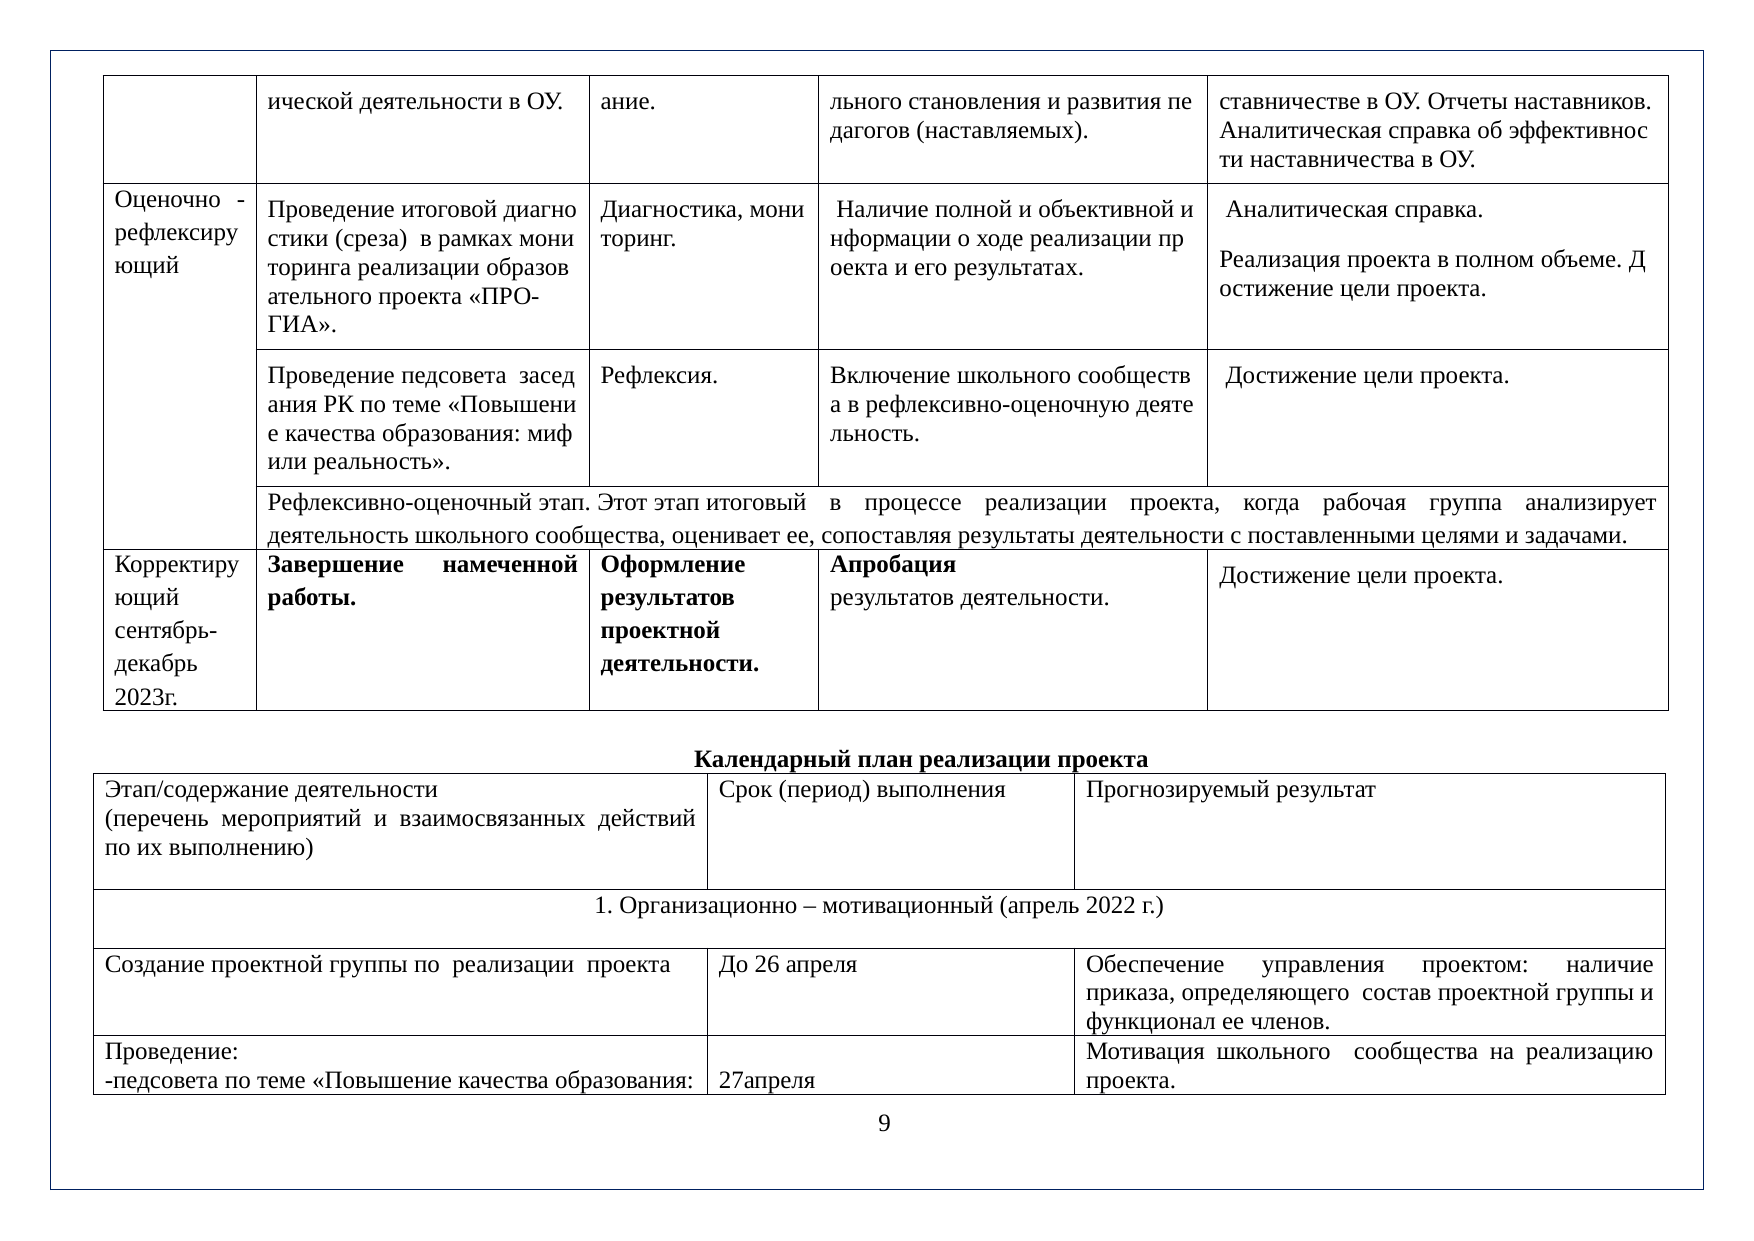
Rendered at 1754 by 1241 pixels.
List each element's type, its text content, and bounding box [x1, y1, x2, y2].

table_cell Создание проектной группы по реализации проекта [94, 949, 707, 1035]
table_cell Проведение итоговой диагностики (среза) в рамках мониторинга реализации образовательного проекта «ПРО-ГИА». [257, 184, 589, 349]
table_cell льного становления и развития педагогов (наставляемых). [819, 76, 1207, 183]
table_cell Проведение педсовета заседания РК по теме «Повышение качества образования: миф или реальность». [257, 350, 589, 486]
table_cell Проведение: -педсовета по теме «Повышение качества образования: [94, 1036, 707, 1093]
table_cell Оформление результатов проектной деятельности. [590, 550, 818, 710]
table_header Срок (период) выполнения [708, 774, 1074, 889]
table_cell Корректирующий сентябрь-декабрь 2023г. [104, 550, 256, 710]
table_cell [104, 76, 256, 183]
table_cell 27апреля [708, 1036, 1074, 1093]
table_cell ставничестве в ОУ. Отчеты наставников. Аналитическая справка об эффективности наставничества в ОУ. [1208, 76, 1668, 183]
table_header Прогнозируемый результат [1075, 774, 1665, 889]
table_cell ание. [590, 76, 818, 183]
table_cell Оценочно - рефлексирующий [104, 184, 256, 548]
table_cell Достижение цели проекта. [1208, 350, 1668, 486]
table_cell 1. Организационно – мотивационный (апрель 2022 г.) [94, 890, 1665, 948]
table_header Этап/содержание деятельности (перечень мероприятий и взаимосвязанных действий по их выполнению) [94, 774, 707, 889]
table_cell ической деятельности в ОУ. [257, 76, 589, 183]
table_cell Наличие полной и объективной информации о ходе реализации проекта и его результатах. [819, 184, 1207, 349]
table_cell Рефлексивно-оценочный этап. Этот этап итоговый в процессе реализации проекта, когда рабочая группа анализирует деятельность школьного сообщества, оценивает ее, сопоставляя результаты деятельности с поставленными целями и задачами. [257, 487, 1668, 548]
table_cell Рефлексия. [590, 350, 818, 486]
table_cell Диагностика, мониторинг. [590, 184, 818, 349]
table_cell Мотивация школьного сообщества на реализацию проекта. [1075, 1036, 1665, 1093]
text Календарный план реализации проекта [104, 744, 1664, 773]
table_cell Включение школьного сообщества в рефлексивно-оценочную деятельность. [819, 350, 1207, 486]
table_cell Апробация результатов деятельности. [819, 550, 1207, 710]
table_cell Обеспечение управления проектом: наличие приказа, определяющего состав проектной группы и функционал ее членов. [1075, 949, 1665, 1035]
table_cell Завершение намеченной работы. [257, 550, 589, 710]
table_cell Достижение цели проекта. [1208, 550, 1668, 710]
table_cell Аналитическая справка. Реализация проекта в полном объеме. Достижение цели проекта. [1208, 184, 1668, 349]
table_cell До 26 апреля [708, 949, 1074, 1035]
